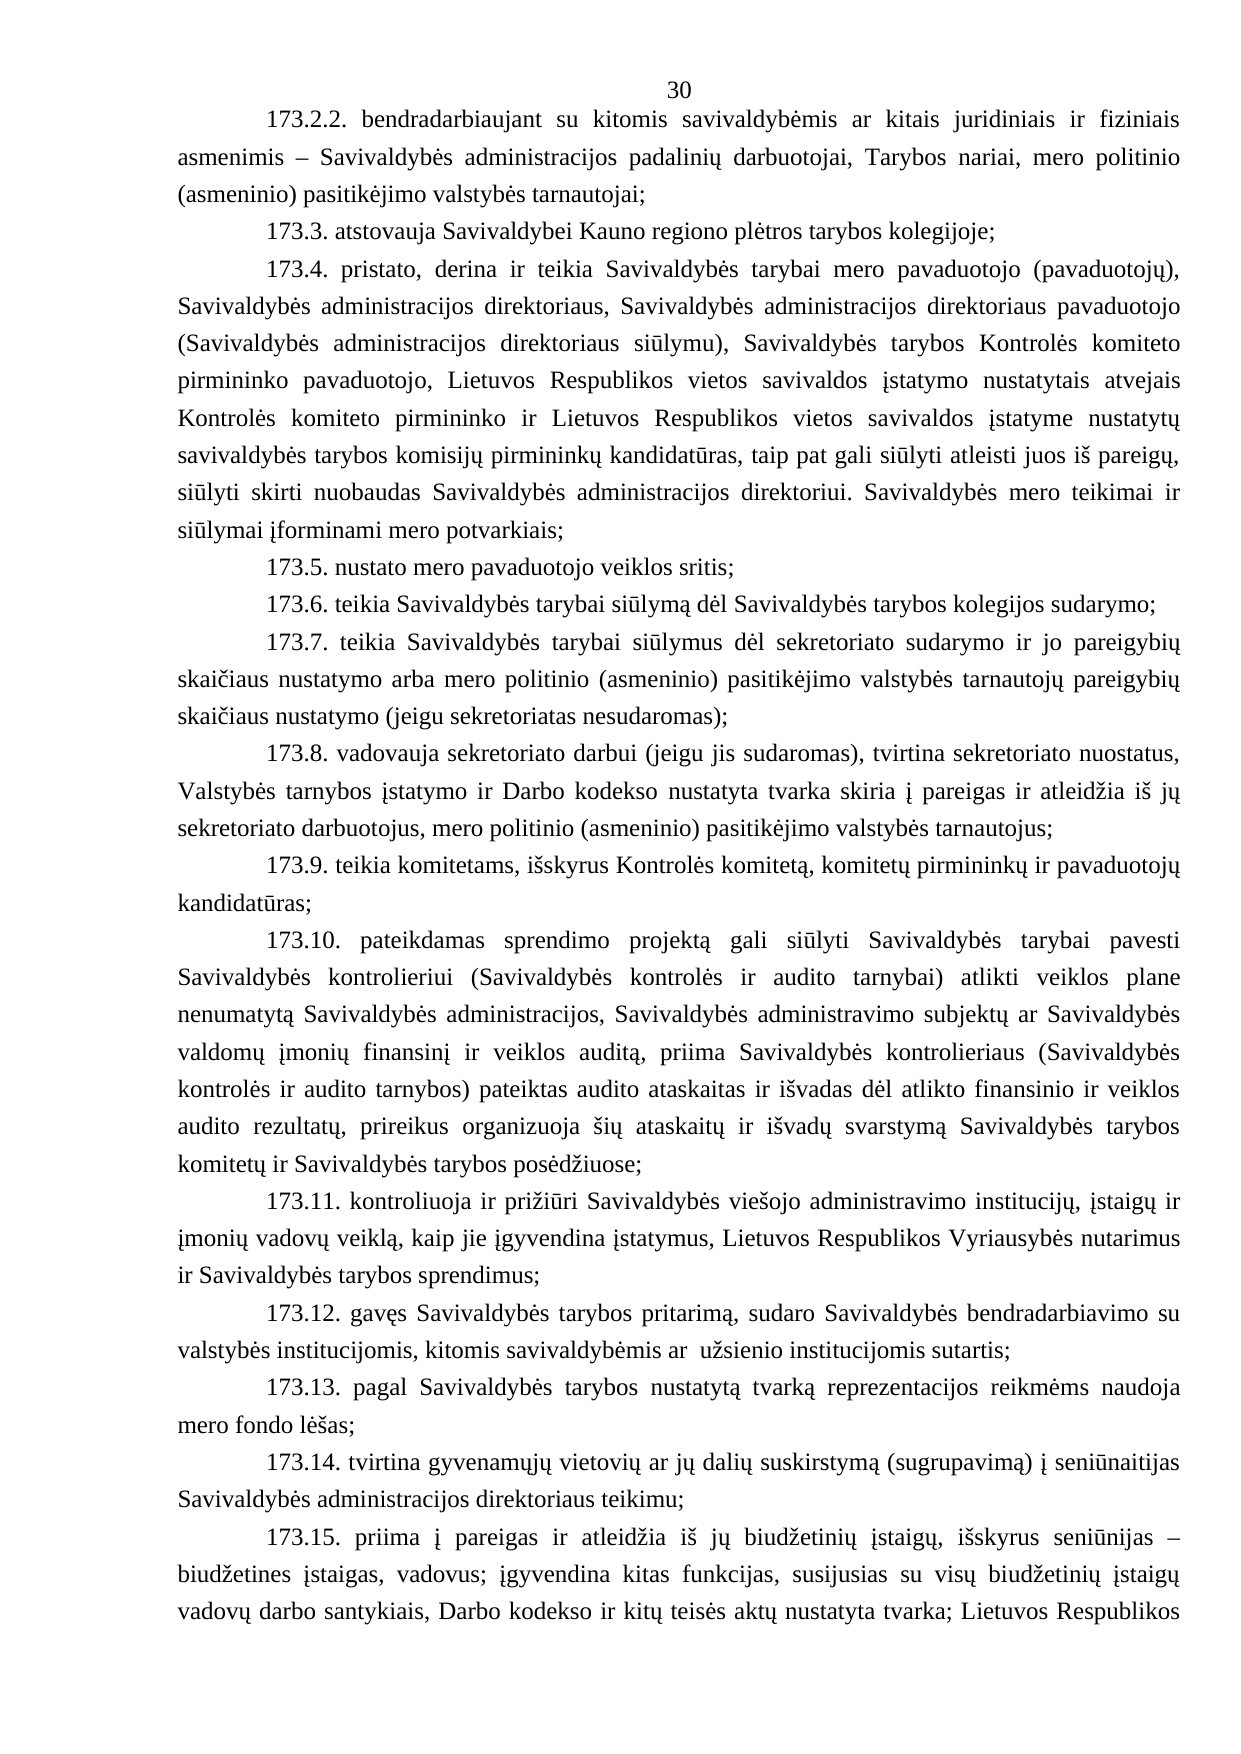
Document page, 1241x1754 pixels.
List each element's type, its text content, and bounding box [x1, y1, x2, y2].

text 173.13. pagal Savivaldybės tarybos nustatytą tvarką reprezentacijos reikmėms naudoja mero fondo lėšas; [177, 1372, 1181, 1438]
text 173.3. atstovauja Savivaldybei Kauno regiono plėtros tarybos kolegijoje; [177, 216, 1181, 245]
text 173.6. teikia Savivaldybės tarybai siūlymą dėl Savivaldybės tarybos kolegijos sudarymo; [177, 589, 1181, 618]
text 173.10. pateikdamas sprendimo projektą gali siūlyti Savivaldybės tarybai pavesti Savivaldybės kontrolieriui (Savivaldybės kontrolės ir audito tarnybai) atlikti veiklos plane nenumatytą Savivaldybės administracijos, Savivaldybės administravimo subjektų ar Savivaldybės valdomų įmonių finansinį ir veiklos auditą, priima Savivaldybės kontrolieriaus (Savivaldybės kontrolės ir audito tarnybos) pateiktas audito ataskaitas ir išvadas dėl atlikto finansinio ir veiklos audito rezultatų, prireikus organizuoja šių ataskaitų ir išvadų svarstymą Savivaldybės tarybos komitetų ir Savivaldybės tarybos posėdžiuose; [177, 925, 1181, 1177]
text 173.9. teikia komitetams, išskyrus Kontrolės komitetą, komitetų pirmininkų ir pavaduotojų kandidatūras; [177, 850, 1181, 916]
text 173.11. kontroliuoja ir prižiūri Savivaldybės viešojo administravimo institucijų, įstaigų ir įmonių vadovų veiklą, kaip jie įgyvendina įstatymus, Lietuvos Respublikos Vyriausybės nutarimus ir Savivaldybės tarybos sprendimus; [177, 1186, 1181, 1289]
text 173.4. pristato, derina ir teikia Savivaldybės tarybai mero pavaduotojo (pavaduotojų), Savivaldybės administracijos direktoriaus, Savivaldybės administracijos direktoriaus pavaduotojo (Savivaldybės administracijos direktoriaus siūlymu), Savivaldybės tarybos Kontrolės komiteto pirmininko pavaduotojo, Lietuvos Respublikos vietos savivaldos įstatymo nustatytais atvejais Kontrolės komiteto pirmininko ir Lietuvos Respublikos vietos savivaldos įstatyme nustatytų savivaldybės tarybos komisijų pirmininkų kandidatūras, taip pat gali siūlyti atleisti juos iš pareigų, siūlyti skirti nuobaudas Savivaldybės administracijos direktoriui. Savivaldybės mero teikimai ir siūlymai įforminami mero potvarkiais; [177, 254, 1181, 543]
text 173.5. nustato mero pavaduotojo veiklos sritis; [177, 552, 1181, 581]
text 173.7. teikia Savivaldybės tarybai siūlymus dėl sekretoriato sudarymo ir jo pareigybių skaičiaus nustatymo arba mero politinio (asmeninio) pasitikėjimo valstybės tarnautojų pareigybių skaičiaus nustatymo (jeigu sekretoriatas nesudaromas); [177, 627, 1181, 730]
text 173.2.2. bendradarbiaujant su kitomis savivaldybėmis ar kitais juridiniais ir fiziniais asmenimis – Savivaldybės administracijos padalinių darbuotojai, Tarybos nariai, mero politinio (asmeninio) pasitikėjimo valstybės tarnautojai; [177, 104, 1181, 208]
text 173.12. gavęs Savivaldybės tarybos pritarimą, sudaro Savivaldybės bendradarbiavimo su valstybės institucijomis, kitomis savivaldybėmis ar užsienio institucijomis sutartis; [177, 1298, 1181, 1364]
text 173.8. vadovauja sekretoriato darbui (jeigu jis sudaromas), tvirtina sekretoriato nuostatus, Valstybės tarnybos įstatymo ir Darbo kodekso nustatyta tvarka skiria į pareigas ir atleidžia iš jų sekretoriato darbuotojus, mero politinio (asmeninio) pasitikėjimo valstybės tarnautojus; [177, 738, 1181, 842]
text 173.14. tvirtina gyvenamųjų vietovių ar jų dalių suskirstymą (sugrupavimą) į seniūnaitijas Savivaldybės administracijos direktoriaus teikimu; [177, 1447, 1181, 1513]
text 173.15. priima į pareigas ir atleidžia iš jų biudžetinių įstaigų, išskyrus seniūnijas – biudžetines įstaigas, vadovus; įgyvendina kitas funkcijas, susijusias su visų biudžetinių įstaigų vadovų darbo santykiais, Darbo kodekso ir kitų teisės aktų nustatyta tvarka; Lietuvos Respublikos [177, 1522, 1181, 1625]
